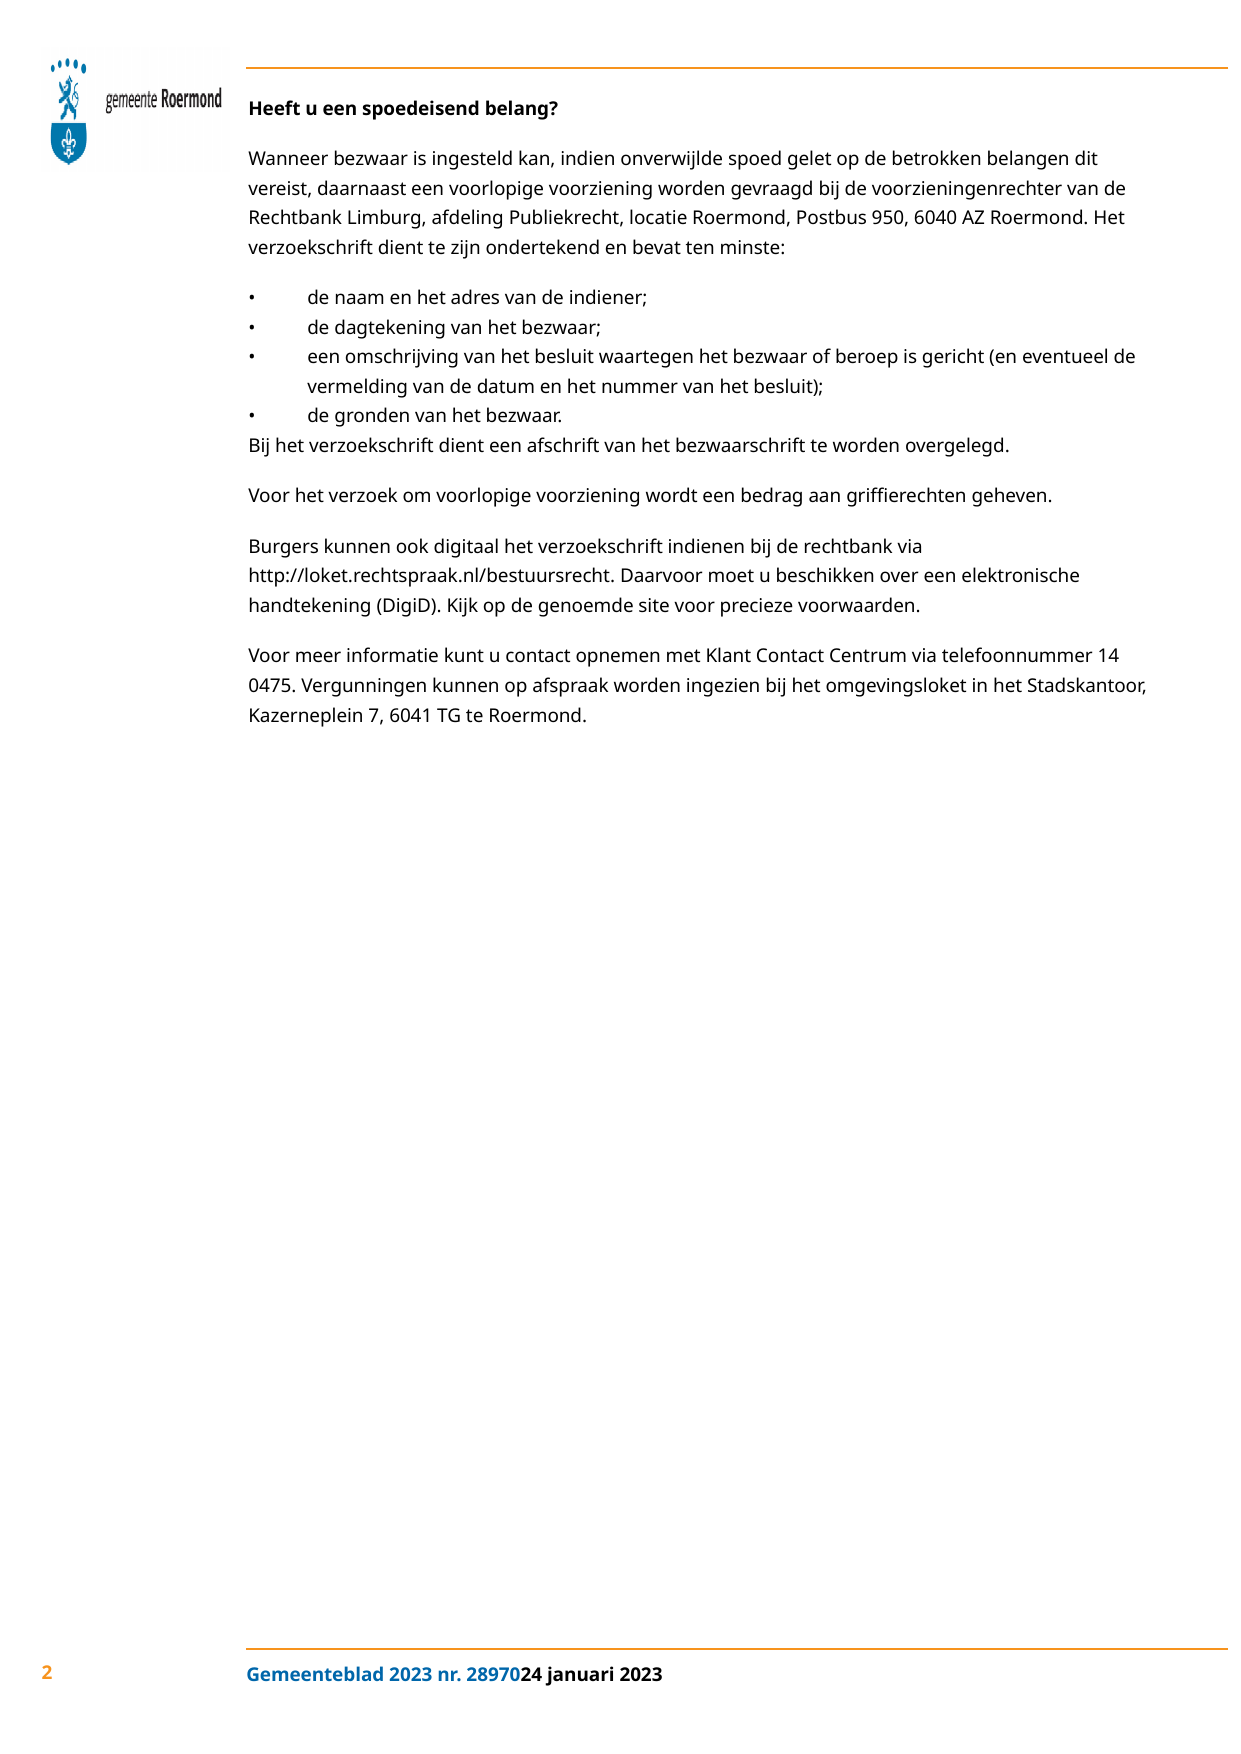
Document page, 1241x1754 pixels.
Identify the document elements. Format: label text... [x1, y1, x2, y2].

list de dagtekening van het bezwaar; [248, 314, 1152, 340]
list de naam en het adres van de indiener; [248, 284, 1152, 310]
text Voor het verzoek om voorlopige voorziening wordt een bedrag aan griffierechten geheven. [248, 483, 1152, 508]
text Bij het verzoekschrift dient een afschrift van het bezwaarschrift te worden overgelegd. [248, 432, 1152, 458]
list een omschrijving van het besluit waartegen het bezwaar of beroep is gericht (en eventueel de vermelding van de datum en het nummer van het besluit); [248, 343, 1152, 399]
text Heeft u een spoedeisend belang? [248, 95, 1152, 121]
text Burgers kunnen ook digitaal het verzoekschrift indienen bij de rechtbank via http://loket.rechtspraak.nl/bestuursrecht. Daarvoor moet u beschikken over een elektronische handtekening (DigiD). Kijk op de genoemde site voor precieze voorwaarden. [248, 533, 1152, 618]
picture [41, 47, 231, 172]
text Wanneer bezwaar is ingesteld kan, indien onverwijlde spoed gelet op de betrokken belangen dit vereist, daarnaast een voorlopige voorziening worden gevraagd bij de voorzieningenrechter van de Rechtbank Limburg, afdeling Publiekrecht, locatie Roermond, Postbus 950, 6040 AZ Roermond. Het verzoekschrift dient te zijn ondertekend en bevat ten minste: [248, 145, 1152, 260]
text Voor meer informatie kunt u contact opnemen met Klant Contact Centrum via telefoonnummer 14 0475. Vergunningen kunnen op afspraak worden ingezien bij het omgevingsloket in het Stadskantoor, Kazerneplein 7, 6041 TG te Roermond. [248, 643, 1152, 728]
list de gronden van het bezwaar. [248, 403, 1152, 428]
